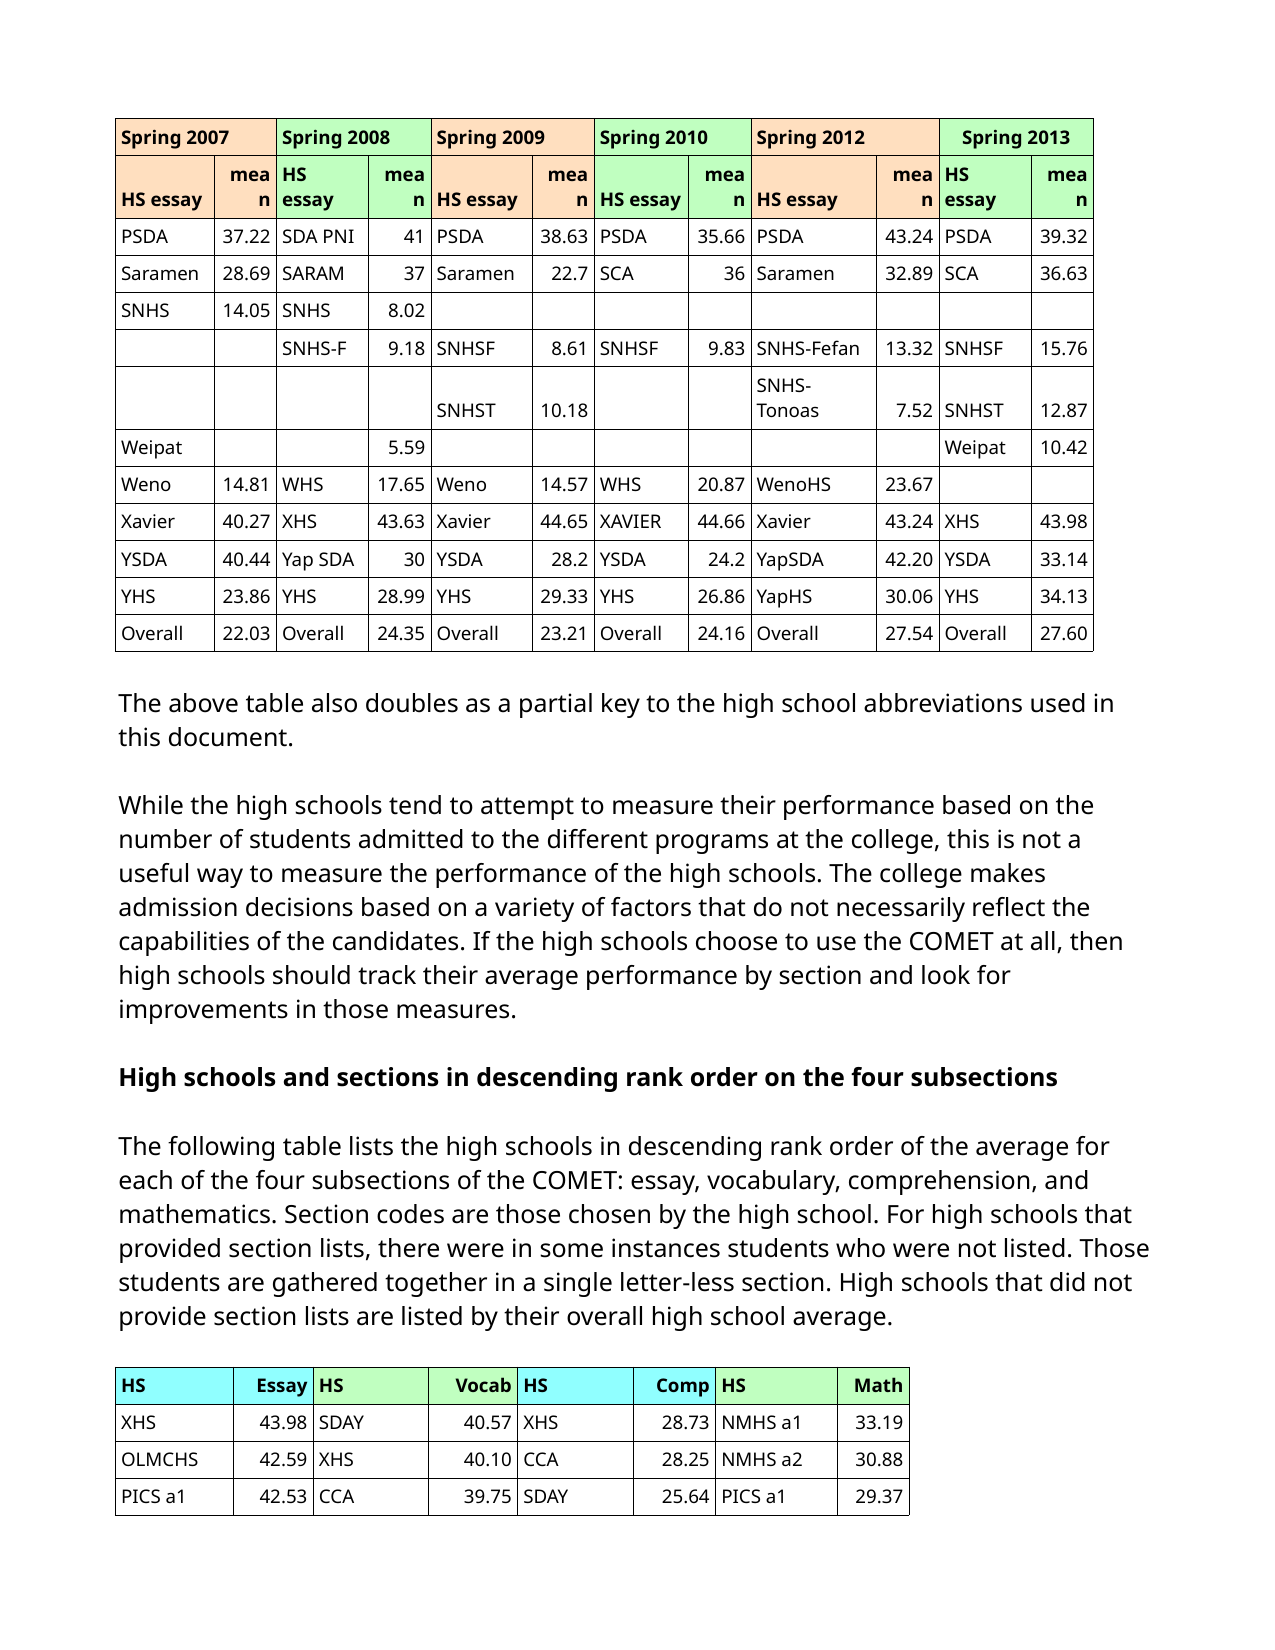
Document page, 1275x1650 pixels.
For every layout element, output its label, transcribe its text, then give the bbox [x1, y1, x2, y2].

table_header Spring 2008 [277, 119, 431, 155]
table_header Spring 2007 [116, 119, 276, 155]
table_cell Saramen [432, 256, 532, 292]
table_cell Overall [595, 615, 688, 651]
table_cell WHS [277, 467, 368, 503]
table_cell XHS [116, 1405, 233, 1441]
table_cell SNHS [116, 293, 214, 329]
table_cell HS essay [595, 156, 688, 218]
table_cell 10.18 [533, 367, 594, 429]
table_cell Weipat [116, 430, 214, 466]
table_cell 7.52 [877, 367, 939, 429]
table_cell 30 [369, 541, 431, 577]
table_cell CCA [314, 1479, 428, 1515]
table_cell 9.83 [689, 330, 751, 366]
table_cell 37.22 [215, 219, 276, 255]
table_cell 26.86 [689, 578, 751, 614]
table_cell SDAY [314, 1405, 428, 1441]
table_cell SNHST [940, 367, 1031, 429]
table_cell [369, 367, 431, 429]
table_cell PSDA [752, 219, 876, 255]
table_cell SDA PNI [277, 219, 368, 255]
table_cell 22.7 [533, 256, 594, 292]
table_cell 30.88 [838, 1442, 909, 1478]
table_cell [432, 293, 532, 329]
table_cell [752, 430, 876, 466]
table_cell Weipat [940, 430, 1031, 466]
table_cell 17.65 [369, 467, 431, 503]
table_cell YHS [432, 578, 532, 614]
table_cell Overall [432, 615, 532, 651]
text The following table lists the high schools in descending rank order of the average for each of the four subsections of the COMET: essay, vocabulary, comprehension, and mathematics. Section codes are those chosen by the high school. For high schools that provided section lists, there were in some instances students who were not listed. Those students are gathered together in a single letter-less section. High schools that did not provide section lists are listed by their overall high school average. [118, 1128, 1157, 1333]
text While the high schools tend to attempt to measure their performance based on the number of students admitted to the different programs at the college, this is not a useful way to measure the performance of the high schools. The college makes admission decisions based on a variety of factors that do not necessarily reflect the capabilities of the candidates. If the high schools choose to use the COMET at all, then high schools should track their average performance by section and look for improvements in those measures. [118, 788, 1157, 1026]
table_cell PICS a1 [116, 1479, 233, 1515]
table_cell 29.33 [533, 578, 594, 614]
table_cell mean [533, 156, 594, 218]
table_cell YSDA [116, 541, 214, 577]
table_cell 14.05 [215, 293, 276, 329]
table_cell 23.21 [533, 615, 594, 651]
table_cell Xavier [432, 504, 532, 540]
table_header Spring 2013 [940, 119, 1093, 155]
table_cell 28.69 [215, 256, 276, 292]
table_cell mean [689, 156, 751, 218]
table_cell 24.16 [689, 615, 751, 651]
table_cell XHS [314, 1442, 428, 1478]
table_cell [595, 430, 688, 466]
table_cell YSDA [595, 541, 688, 577]
text High schools and sections in descending rank order on the four subsections [118, 1060, 1157, 1094]
table_cell HS essay [432, 156, 532, 218]
table_cell 23.86 [215, 578, 276, 614]
table_cell 43.63 [369, 504, 431, 540]
table_cell OLMCHS [116, 1442, 233, 1478]
table_header Math [838, 1368, 909, 1404]
table_cell SARAM [277, 256, 368, 292]
table_cell 32.89 [877, 256, 939, 292]
table_cell 43.24 [877, 219, 939, 255]
table_cell 44.65 [533, 504, 594, 540]
table_cell [595, 293, 688, 329]
table_cell PSDA [116, 219, 214, 255]
table_cell XHS [277, 504, 368, 540]
table_cell SNHS-Tonoas [752, 367, 876, 429]
table_cell 8.61 [533, 330, 594, 366]
table_cell PICS a1 [716, 1479, 837, 1515]
table_cell 40.27 [215, 504, 276, 540]
table_cell SNHS [277, 293, 368, 329]
table_cell YSDA [432, 541, 532, 577]
table_cell 41 [369, 219, 431, 255]
table_cell 28.2 [533, 541, 594, 577]
table_cell XHS [518, 1405, 633, 1441]
table_cell PSDA [432, 219, 532, 255]
table_header Vocab [429, 1368, 517, 1404]
table_cell SNHS-Fefan [752, 330, 876, 366]
table_cell [215, 330, 276, 366]
table_cell PSDA [595, 219, 688, 255]
table_cell NMHS a2 [716, 1442, 837, 1478]
table_cell 29.37 [838, 1479, 909, 1515]
table_cell [940, 293, 1031, 329]
table_cell [116, 367, 214, 429]
table_cell [432, 430, 532, 466]
table_cell 24.35 [369, 615, 431, 651]
table_cell 23.67 [877, 467, 939, 503]
table_cell 15.76 [1032, 330, 1093, 366]
table_cell 27.60 [1032, 615, 1093, 651]
table_cell 22.03 [215, 615, 276, 651]
table_cell SNHST [432, 367, 532, 429]
table_cell [116, 330, 214, 366]
table_cell Yap SDA [277, 541, 368, 577]
table_cell CCA [518, 1442, 633, 1478]
table_cell YHS [595, 578, 688, 614]
table_cell XHS [940, 504, 1031, 540]
table_cell 37 [369, 256, 431, 292]
table_cell 10.42 [1032, 430, 1093, 466]
table_cell 44.66 [689, 504, 751, 540]
table_cell Xavier [752, 504, 876, 540]
table_header HS [518, 1368, 633, 1404]
table_cell 28.73 [634, 1405, 715, 1441]
table_cell Overall [277, 615, 368, 651]
table_cell Xavier [116, 504, 214, 540]
table_cell [689, 293, 751, 329]
table_cell Weno [432, 467, 532, 503]
table_cell mean [369, 156, 431, 218]
table_cell [877, 293, 939, 329]
table_cell Overall [116, 615, 214, 651]
table_cell 13.32 [877, 330, 939, 366]
table_cell 40.10 [429, 1442, 517, 1478]
table_cell 43.98 [1032, 504, 1093, 540]
table_cell 36.63 [1032, 256, 1093, 292]
table_cell SNHS-F [277, 330, 368, 366]
table_cell 9.18 [369, 330, 431, 366]
table_cell WenoHS [752, 467, 876, 503]
table_header HS [314, 1368, 428, 1404]
table_cell 5.59 [369, 430, 431, 466]
table_cell HS essay [752, 156, 876, 218]
table_cell [689, 367, 751, 429]
table_cell 42.59 [234, 1442, 313, 1478]
table_cell YapHS [752, 578, 876, 614]
table_cell [1032, 293, 1093, 329]
table_cell 33.19 [838, 1405, 909, 1441]
table_cell 38.63 [533, 219, 594, 255]
table_cell Overall [752, 615, 876, 651]
table_cell YHS [940, 578, 1031, 614]
table_cell [215, 367, 276, 429]
table_cell [277, 430, 368, 466]
table_cell mean [877, 156, 939, 218]
table_cell 42.53 [234, 1479, 313, 1515]
table_cell mean [215, 156, 276, 218]
table_header Comp [634, 1368, 715, 1404]
text The above table also doubles as a partial key to the high school abbreviations used in this document. [118, 685, 1157, 753]
table_cell 33.14 [1032, 541, 1093, 577]
table_cell 24.2 [689, 541, 751, 577]
table_cell [1032, 467, 1093, 503]
table_cell 25.64 [634, 1479, 715, 1515]
table_cell 28.99 [369, 578, 431, 614]
table_header Spring 2010 [595, 119, 751, 155]
table_header Spring 2012 [752, 119, 939, 155]
table_cell SNHSF [595, 330, 688, 366]
table_cell Weno [116, 467, 214, 503]
table_cell 14.81 [215, 467, 276, 503]
table_cell WHS [595, 467, 688, 503]
table_cell 14.57 [533, 467, 594, 503]
table_cell Overall [940, 615, 1031, 651]
table_cell [877, 430, 939, 466]
table_cell [215, 430, 276, 466]
table_cell 36 [689, 256, 751, 292]
table_cell 40.44 [215, 541, 276, 577]
table_cell [940, 467, 1031, 503]
table_cell HS essay [116, 156, 214, 218]
table_cell YHS [277, 578, 368, 614]
table_header Spring 2009 [432, 119, 594, 155]
table_header HS [116, 1368, 233, 1404]
table_cell 42.20 [877, 541, 939, 577]
table_cell YHS [116, 578, 214, 614]
table_cell XAVIER [595, 504, 688, 540]
table_cell SNHSF [940, 330, 1031, 366]
table_cell YSDA [940, 541, 1031, 577]
table_cell [277, 367, 368, 429]
table_cell HS essay [277, 156, 368, 218]
table_cell [689, 430, 751, 466]
table_cell SNHSF [432, 330, 532, 366]
table_cell 39.75 [429, 1479, 517, 1515]
table_cell 35.66 [689, 219, 751, 255]
table_cell 12.87 [1032, 367, 1093, 429]
table_cell SDAY [518, 1479, 633, 1515]
table_cell YapSDA [752, 541, 876, 577]
table_cell 34.13 [1032, 578, 1093, 614]
table_cell NMHS a1 [716, 1405, 837, 1441]
table_header Essay [234, 1368, 313, 1404]
table_cell 43.24 [877, 504, 939, 540]
table_cell 8.02 [369, 293, 431, 329]
table_cell [595, 367, 688, 429]
table_cell 39.32 [1032, 219, 1093, 255]
table_cell Saramen [752, 256, 876, 292]
table_cell 28.25 [634, 1442, 715, 1478]
table_cell [533, 430, 594, 466]
table_cell mean [1032, 156, 1093, 218]
table_cell Saramen [116, 256, 214, 292]
table_cell 20.87 [689, 467, 751, 503]
table_cell SCA [595, 256, 688, 292]
table_cell SCA [940, 256, 1031, 292]
table_cell 27.54 [877, 615, 939, 651]
table_cell 40.57 [429, 1405, 517, 1441]
table_cell 30.06 [877, 578, 939, 614]
table_cell 43.98 [234, 1405, 313, 1441]
table_cell [533, 293, 594, 329]
table_cell PSDA [940, 219, 1031, 255]
table_cell [752, 293, 876, 329]
table_header HS [716, 1368, 837, 1404]
table_cell HS essay [940, 156, 1031, 218]
